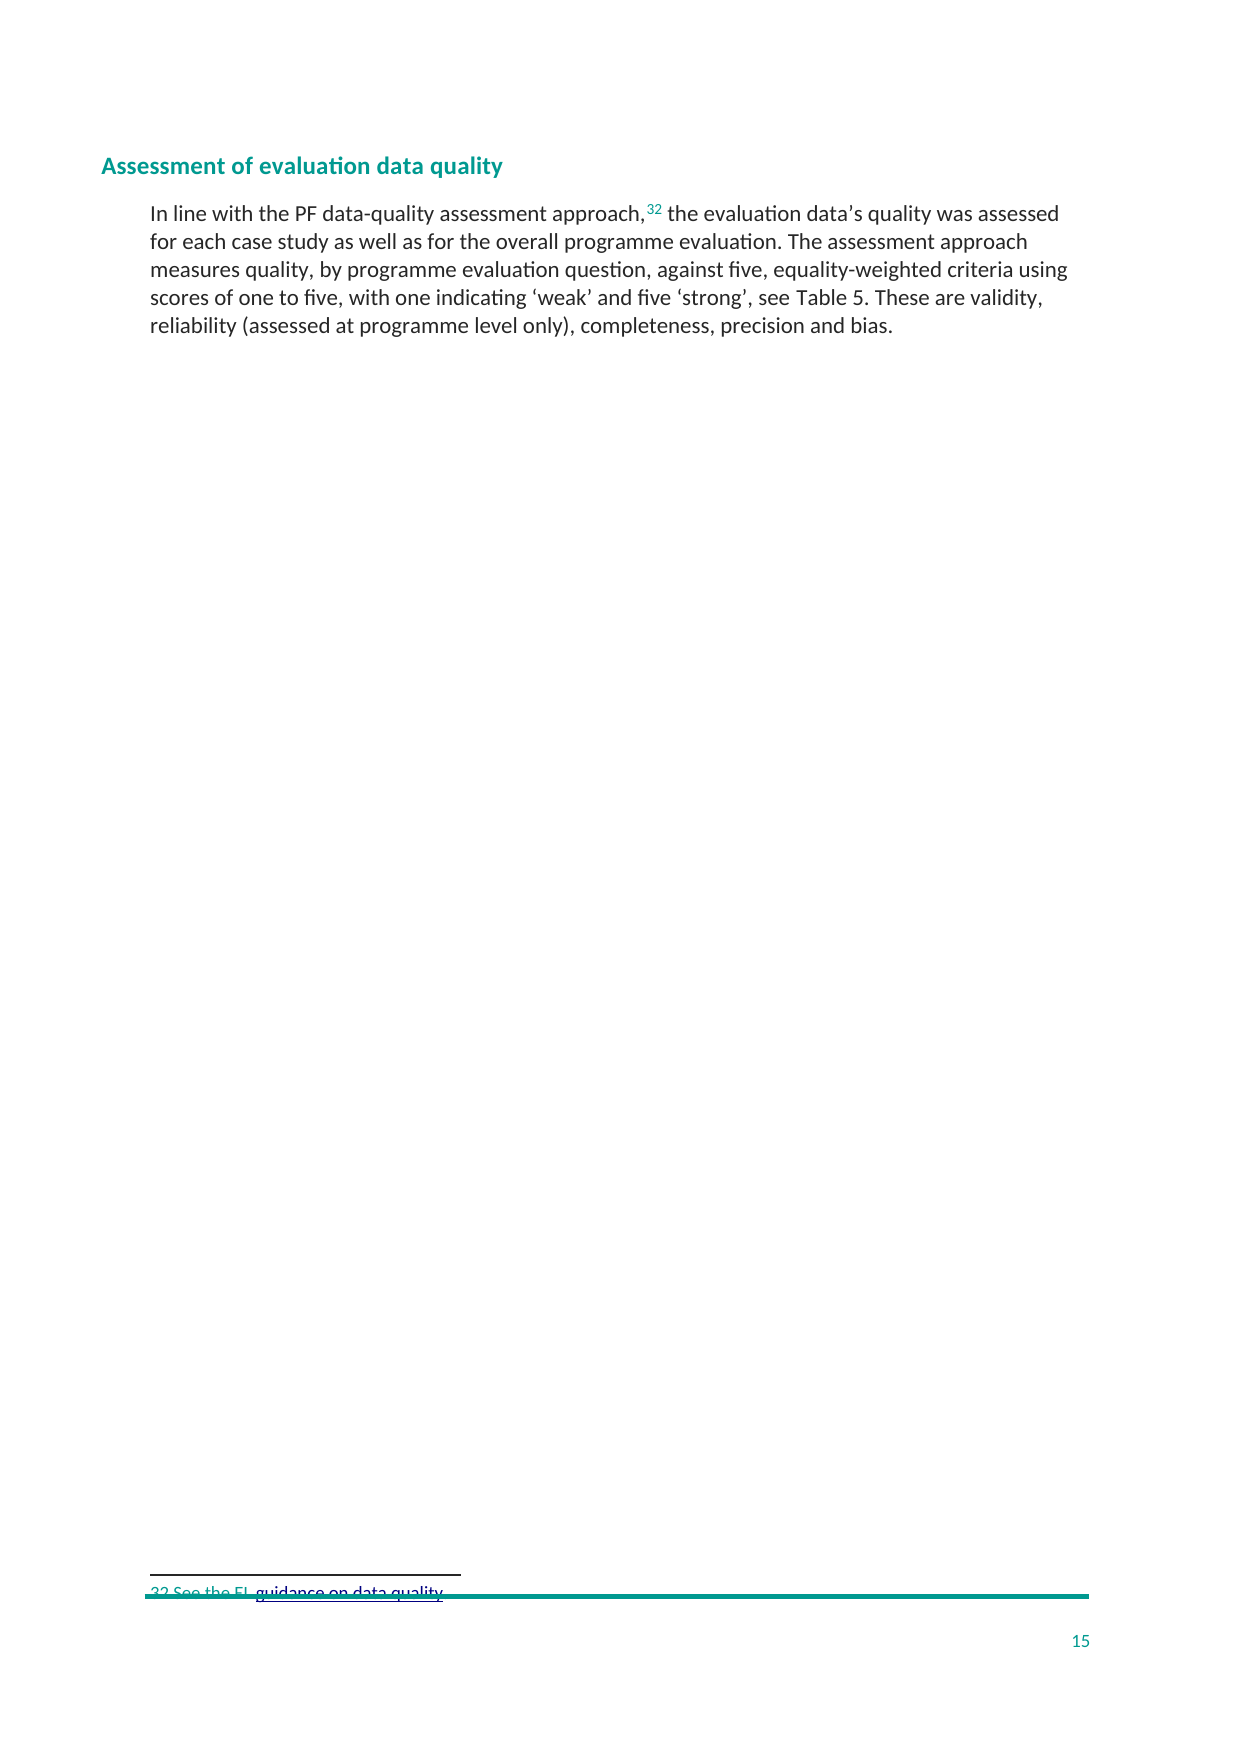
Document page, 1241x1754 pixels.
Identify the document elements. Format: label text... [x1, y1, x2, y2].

text In line with the PF data-quality assessment approach, the evaluation data’s quality was assessed for each case study as well as for the overall programme evaluation. The assessment approach measures quality, by programme evaluation question, against five, equality-weighted criteria using scores of one to five, with one indicating ‘weak’ and five ‘strong’, see Table 5. These are validity, reliability (assessed at programme level only), completeness, precision and bias. [150, 199, 1090, 339]
subtitle Assessment of evaluation data quality [101, 150, 1090, 181]
text See the EL guidance on data quality. [150, 1581, 1090, 1604]
